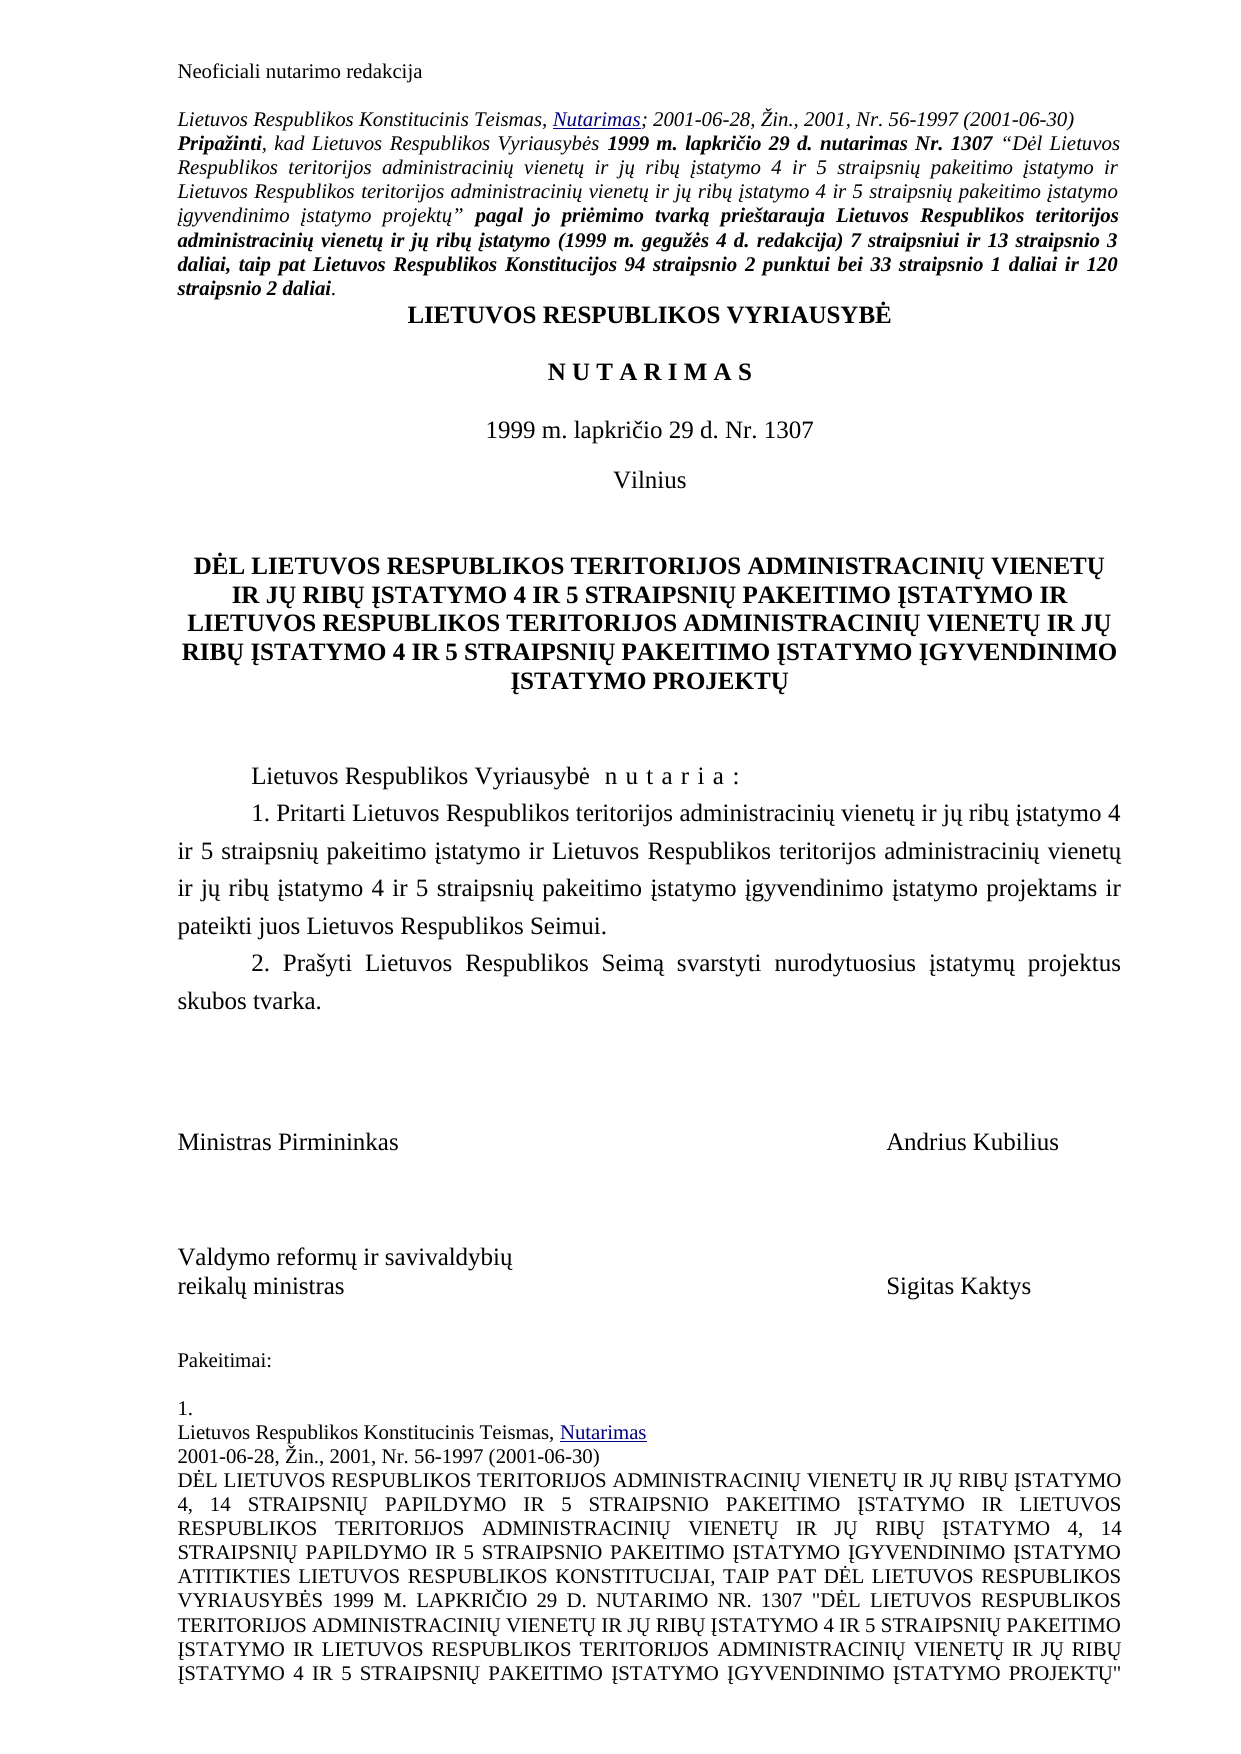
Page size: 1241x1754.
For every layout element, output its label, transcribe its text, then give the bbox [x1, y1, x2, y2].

text 1999 m. lapkričio 29 d. Nr. 1307 [177, 415, 1122, 443]
text Neoficiali nutarimo redakcija [177, 59, 1122, 83]
text Valdymo reformų ir savivaldybių [177, 1242, 1122, 1271]
text Lietuvos Respublikos Konstitucinis Teismas, Nutarimas [177, 1420, 1122, 1444]
text 1. [177, 1396, 1122, 1420]
text Lietuvos Respublikos Vyriausybė nutaria: [177, 752, 1122, 790]
text DĖL LIETUVOS RESPUBLIKOS TERITORIJOS ADMINISTRACINIŲ VIENETŲ IR JŲ RIBŲ ĮSTATYMO 4, 14 STRAIPSNIŲ PAPILDYMO IR 5 STRAIPSNIO PAKEITIMO ĮSTATYMO IR LIETUVOS RESPUBLIKOS TERITORIJOS ADMINISTRACINIŲ VIENETŲ IR JŲ RIBŲ ĮSTATYMO 4, 14 STRAIPSNIŲ PAPILDYMO IR 5 STRAIPSNIO PAKEITIMO ĮSTATYMO ĮGYVENDINIMO ĮSTATYMO ATITIKTIES LIETUVOS RESPUBLIKOS KONSTITUCIJAI, TAIP PAT DĖL LIETUVOS RESPUBLIKOS VYRIAUSYBĖS 1999 M. LAPKRIČIO 29 D. NUTARIMO NR. 1307 "DĖL LIETUVOS RESPUBLIKOS TERITORIJOS ADMINISTRACINIŲ VIENETŲ IR JŲ RIBŲ ĮSTATYMO 4 IR 5 STRAIPSNIŲ PAKEITIMO ĮSTATYMO IR LIETUVOS RESPUBLIKOS TERITORIJOS ADMINISTRACINIŲ VIENETŲ IR JŲ RIBŲ ĮSTATYMO 4 IR 5 STRAIPSNIŲ PAKEITIMO ĮSTATYMO ĮGYVENDINIMO ĮSTATYMO PROJEKTŲ" [177, 1468, 1122, 1685]
subtitle DĖL Lietuvos Respublikos TERITORIJOS ADMINISTRACINIŲ VIENETŲ IR JŲ RIBŲ ĮSTATYMO 4 IR 5 STRAIPSNIŲ PAKEITIMO ĮSTATYMO IR Lietuvos Respublikos TERITORIJOS ADMINISTRACINIŲ VIENETŲ IR JŲ RIBŲ ĮSTATYMO 4 IR 5 STRAIPSNIŲ PAKEITIMO ĮSTATYMO ĮGYVENDINIMO ĮSTATYMO PROJEKTŲ [177, 551, 1122, 695]
text 1. Pritarti Lietuvos Respublikos teritorijos administracinių vienetų ir jų ribų įstatymo 4 ir 5 straipsnių pakeitimo įstatymo ir Lietuvos Respublikos teritorijos administracinių vienetų ir jų ribų įstatymo 4 ir 5 straipsnių pakeitimo įstatymo įgyvendinimo įstatymo projektams ir pateikti juos Lietuvos Respublikos Seimui. [177, 790, 1122, 940]
text Vilnius [177, 443, 1122, 493]
text 2001-06-28, Žin., 2001, Nr. 56-1997 (2001-06-30) [177, 1444, 1122, 1468]
text Pakeitimai: [177, 1348, 1122, 1372]
text reikalų ministras Sigitas Kaktys [177, 1271, 1122, 1300]
text Pripažinti, kad Lietuvos Respublikos Vyriausybės 1999 m. lapkričio 29 d. nutarimas Nr. 1307 “Dėl Lietuvos Respublikos teritorijos administracinių vienetų ir jų ribų įstatymo 4 ir 5 straipsnių pakeitimo įstatymo ir Lietuvos Respublikos teritorijos administracinių vienetų ir jų ribų įstatymo 4 ir 5 straipsnių pakeitimo įstatymo įgyvendinimo įstatymo projektų” pagal jo priėmimo tvarką prieštarauja Lietuvos Respublikos teritorijos administracinių vienetų ir jų ribų įstatymo (1999 m. gegužės 4 d. redakcija) 7 straipsniui ir 13 straipsnio 3 daliai, taip pat Lietuvos Respublikos Konstitucijos 94 straipsnio 2 punktui bei 33 straipsnio 1 daliai ir 120 straipsnio 2 daliai. [177, 131, 1122, 300]
text LIETUVOS RESPUBLIKOS VYRIAUSYBĖ [177, 300, 1122, 328]
text N U T A R I M A S [177, 357, 1122, 386]
text 2. Prašyti Lietuvos Respublikos Seimą svarstyti nurodytuosius įstatymų projektus skubos tvarka. [177, 940, 1122, 1015]
text Ministras Pirmininkas Andrius Kubilius [177, 1127, 1122, 1156]
text Lietuvos Respublikos Konstitucinis Teismas, Nutarimas; 2001-06-28, Žin., 2001, Nr. 56-1997 (2001-06-30) [177, 107, 1122, 131]
